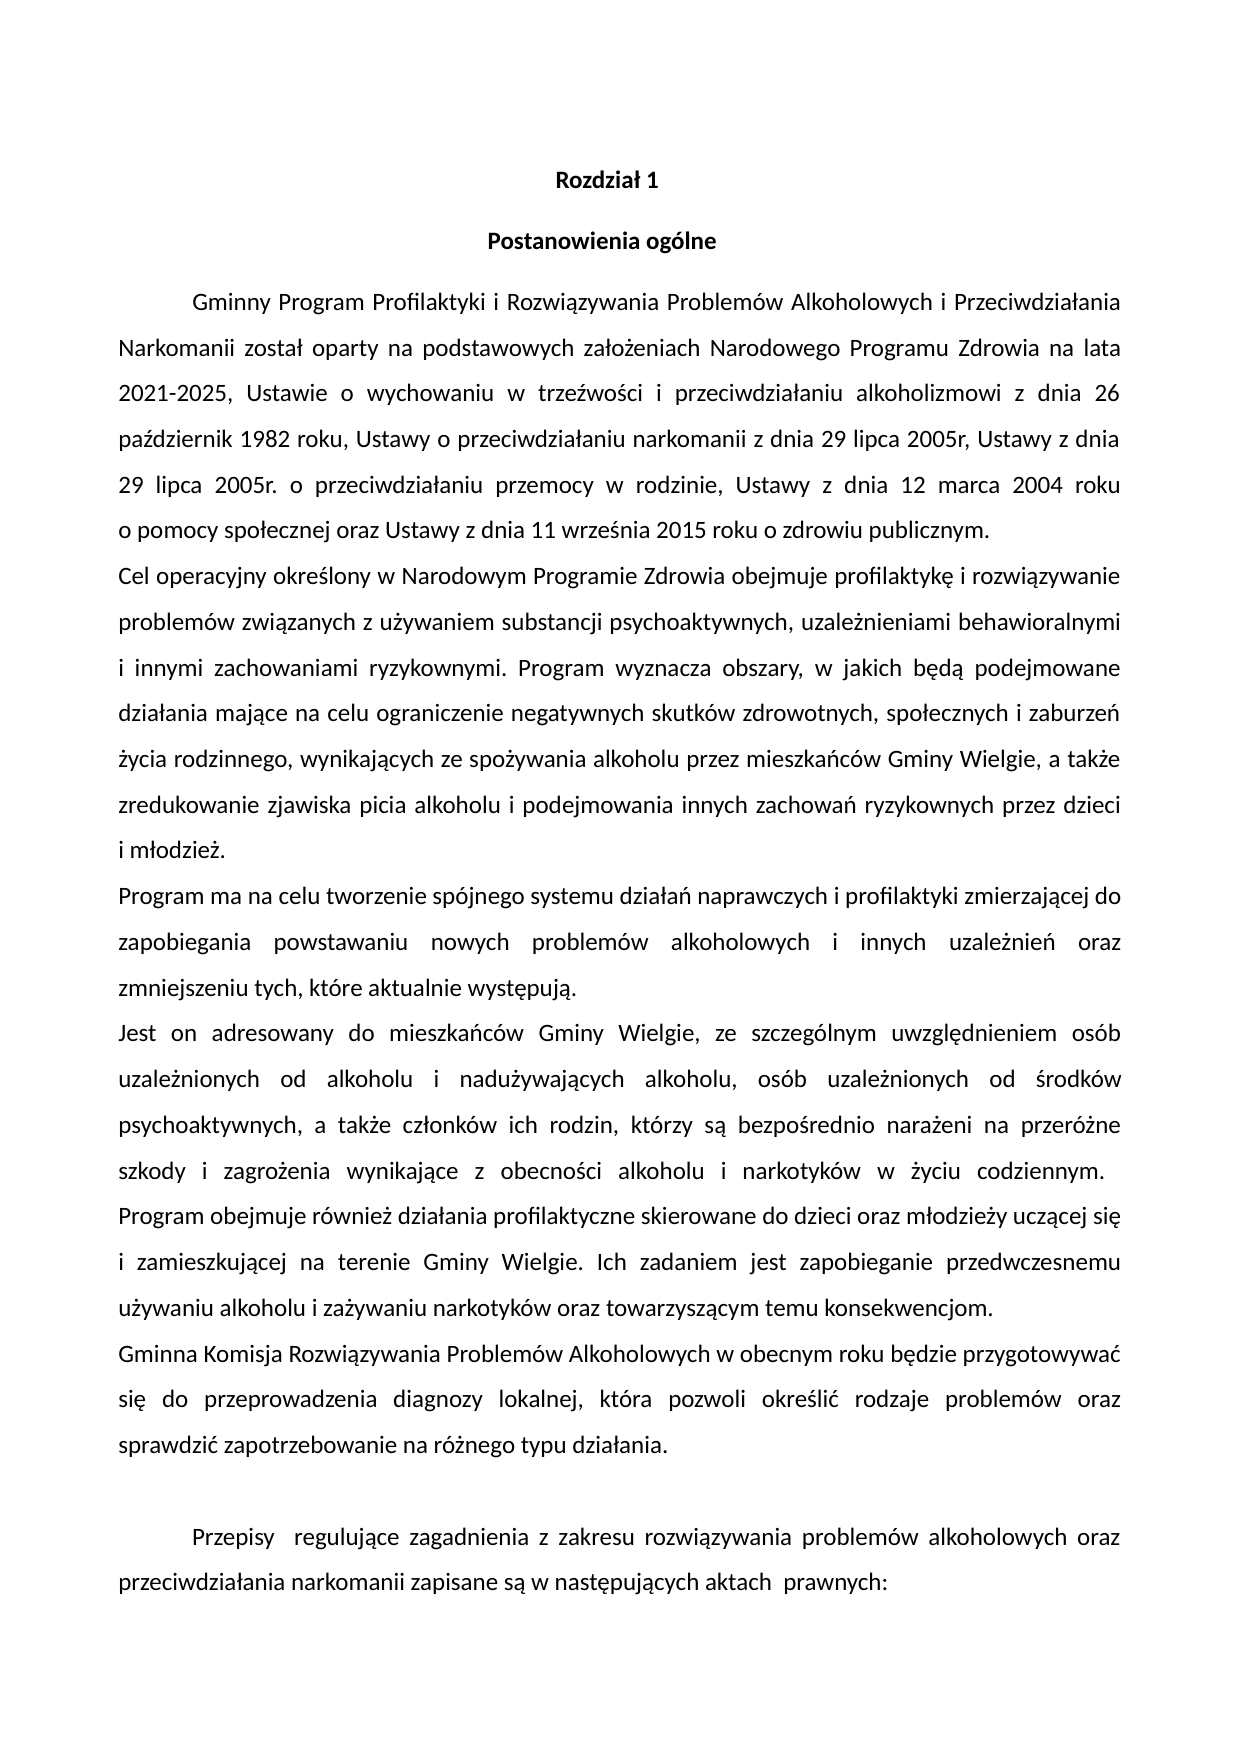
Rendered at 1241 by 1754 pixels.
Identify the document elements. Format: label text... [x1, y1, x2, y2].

text Cel operacyjny określony w Narodowym Programie Zdrowia obejmuje profilaktykę i rozwiązywanie problemów związanych z używaniem substancji psychoaktywnych, uzależnieniami behawioralnymi i innymi zachowaniami ryzykownymi. Program wyznacza obszary, w jakich będą podejmowane działania mające na celu ograniczenie negatywnych skutków zdrowotnych, społecznych i zaburzeń życia rodzinnego, wynikających ze spożywania alkoholu przez mieszkańców Gminy Wielgie, a także zredukowanie zjawiska picia alkoholu i podejmowania innych zachowań ryzykownych przez dzieci i młodzież. [118, 560, 1122, 865]
text Program ma na celu tworzenie spójnego systemu działań naprawczych i profilaktyki zmierzającej do zapobiegania powstawaniu nowych problemów alkoholowych i innych uzależnień oraz zmniejszeniu tych, które aktualnie występują. [118, 880, 1122, 1002]
text Rozdział 1 [118, 164, 1122, 194]
text Jest on adresowany do mieszkańców Gminy Wielgie, ze szczególnym uwzględnieniem osób uzależnionych od alkoholu i nadużywających alkoholu, osób uzależnionych od środków psychoaktywnych, a także członków ich rodzin, którzy są bezpośrednio narażeni na przeróżne szkody i zagrożenia wynikające z obecności alkoholu i narkotyków w życiu codziennym. Program obejmuje również działania profilaktyczne skierowane do dzieci oraz młodzieży uczącej się i zamieszkującej na terenie Gminy Wielgie. Ich zadaniem jest zapobieganie przedwczesnemu używaniu alkoholu i zażywaniu narkotyków oraz towarzyszącym temu konsekwencjom. [118, 1018, 1122, 1322]
text Przepisy regulujące zagadnienia z zakresu rozwiązywania problemów alkoholowych oraz przeciwdziałania narkomanii zapisane są w następujących aktach prawnych: [118, 1521, 1122, 1597]
text Gminna Komisja Rozwiązywania Problemów Alkoholowych w obecnym roku będzie przygotowywać się do przeprowadzenia diagnozy lokalnej, która pozwoli określić rodzaje problemów oraz sprawdzić zapotrzebowanie na różnego typu działania. [118, 1338, 1122, 1460]
text Postanowienia ogólne [118, 225, 1122, 255]
text Gminny Program Profilaktyki i Rozwiązywania Problemów Alkoholowych i Przeciwdziałania Narkomanii został oparty na podstawowych założeniach Narodowego Programu Zdrowia na lata 2021-2025, Ustawie o wychowaniu w trzeźwości i przeciwdziałaniu alkoholizmowi z dnia 26 październik 1982 roku, Ustawy o przeciwdziałaniu narkomanii z dnia 29 lipca 2005r, Ustawy z dnia 29 lipca 2005r. o przeciwdziałaniu przemocy w rodzinie, Ustawy z dnia 12 marca 2004 roku o pomocy społecznej oraz Ustawy z dnia 11 września 2015 roku o zdrowiu publicznym. [118, 286, 1122, 545]
